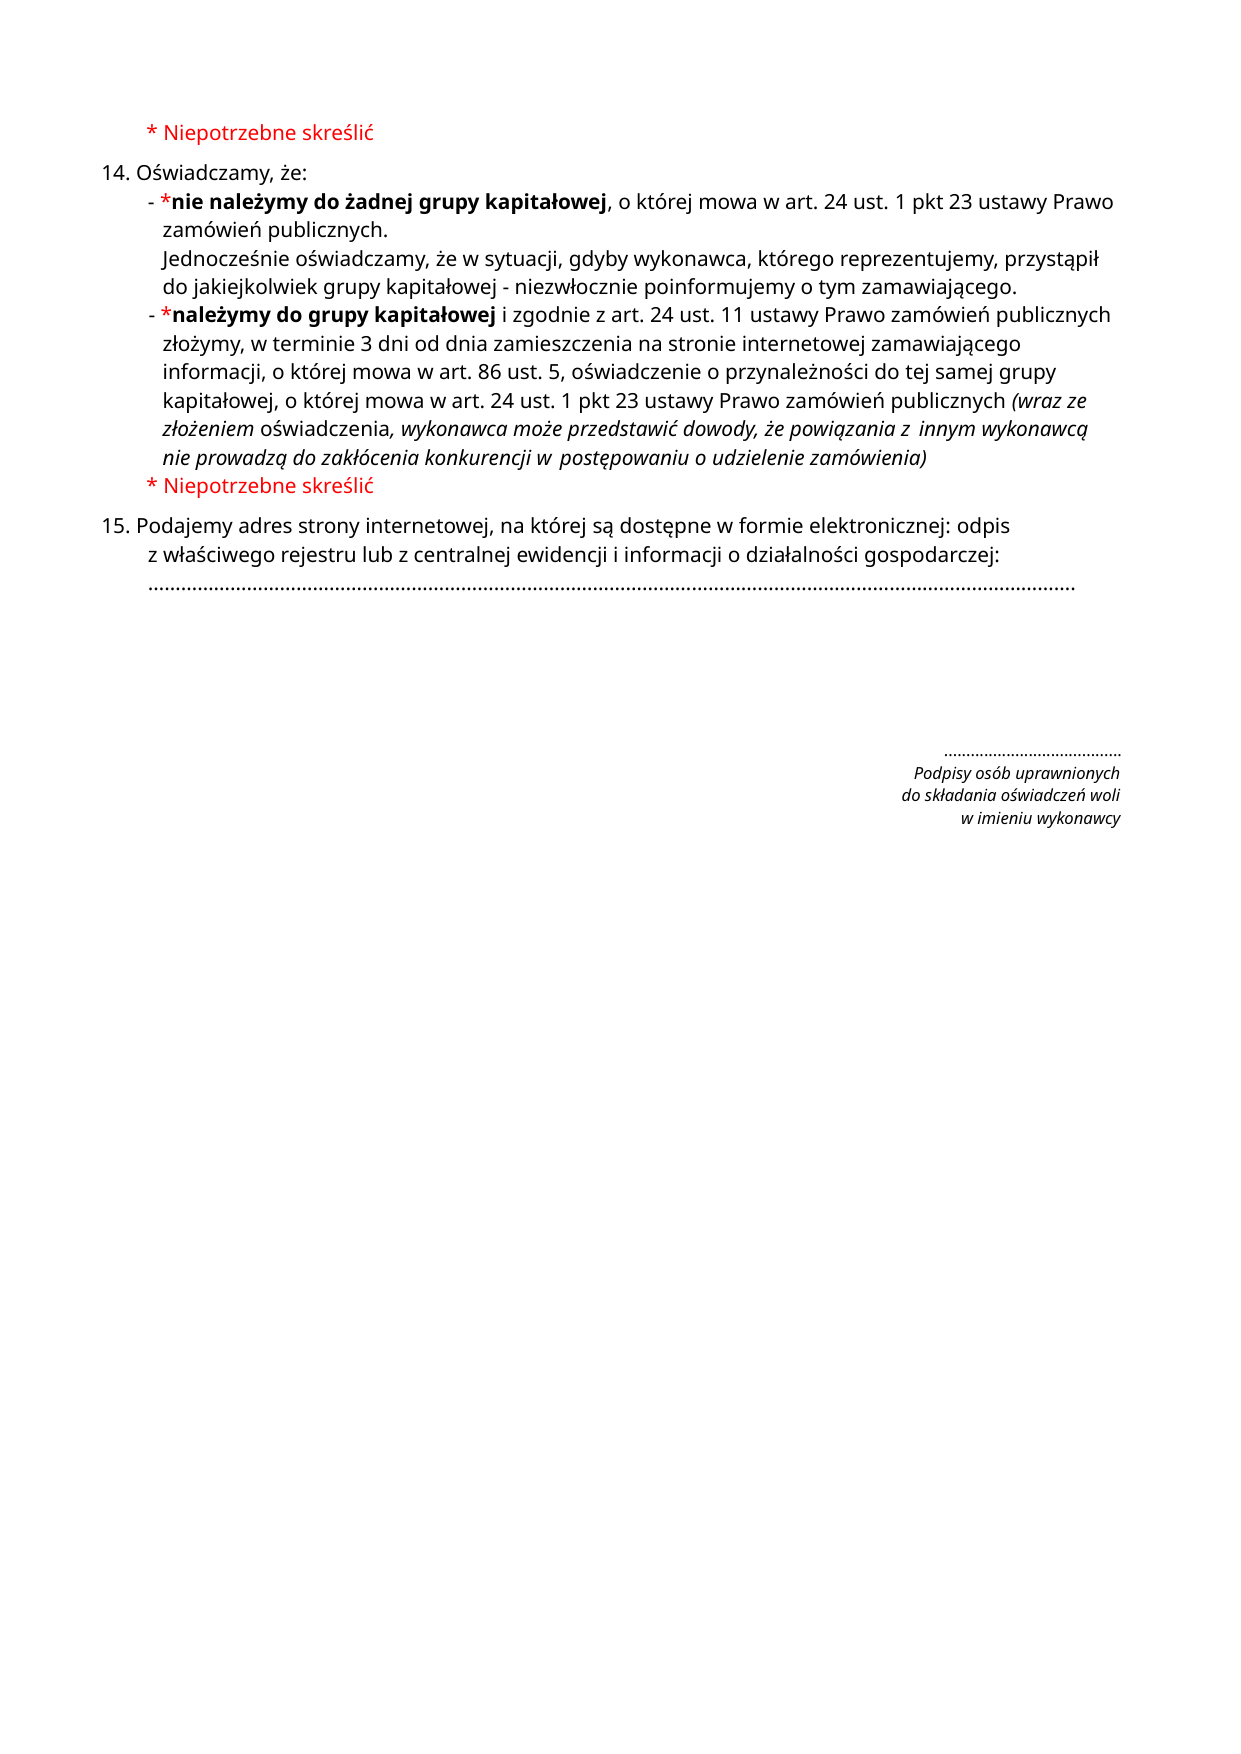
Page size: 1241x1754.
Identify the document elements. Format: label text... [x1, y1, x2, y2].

text - *nie należymy do żadnej grupy kapitałowej, o której mowa w art. 24 ust. 1 pkt 23 ustawy Prawo zamówień publicznych. [148, 187, 1122, 244]
text * Niepotrzebne skreślić [146, 118, 1122, 147]
text Jednocześnie oświadczamy, że w sytuacji, gdyby wykonawca, którego reprezentujemy, przystąpił do jakiejkolwiek grupy kapitałowej - niezwłocznie poinformujemy o tym zamawiającego. [118, 244, 1122, 301]
text ........................................ [729, 739, 1122, 761]
text Podpisy osób uprawnionych [148, 761, 1122, 784]
text w imieniu wykonawcy [148, 807, 1122, 829]
text - *należymy do grupy kapitałowej i zgodnie z art. 24 ust. 11 ustawy Prawo zamówień publicznych złożymy, w terminie 3 dni od dnia zamieszczenia na stronie internetowej zamawiającego informacji, o której mowa w art. 86 ust. 5, oświadczenie o przynależności do tej samej grupy kapitałowej, o której mowa w art. 24 ust. 1 pkt 23 ustawy Prawo zamówień publicznych (wraz ze złożeniem oświadczenia, wykonawca może przedstawić dowody, że powiązania z innym wykonawcą nie prowadzą do zakłócenia konkurencji w postępowaniu o udzielenie zamówienia) [148, 301, 1122, 471]
text 15. Podajemy adres strony internetowej, na której są dostępne w formie elektronicznej: odpis z właściwego rejestru lub z centralnej ewidencji i informacji o działalności gospodarczej: ……………………………………………………………………………………………………………………………………………………. [101, 511, 1122, 597]
text do składania oświadczeń woli [148, 784, 1122, 807]
text 14. Oświadczamy, że: [101, 158, 1122, 187]
text * Niepotrzebne skreślić [146, 471, 1122, 499]
